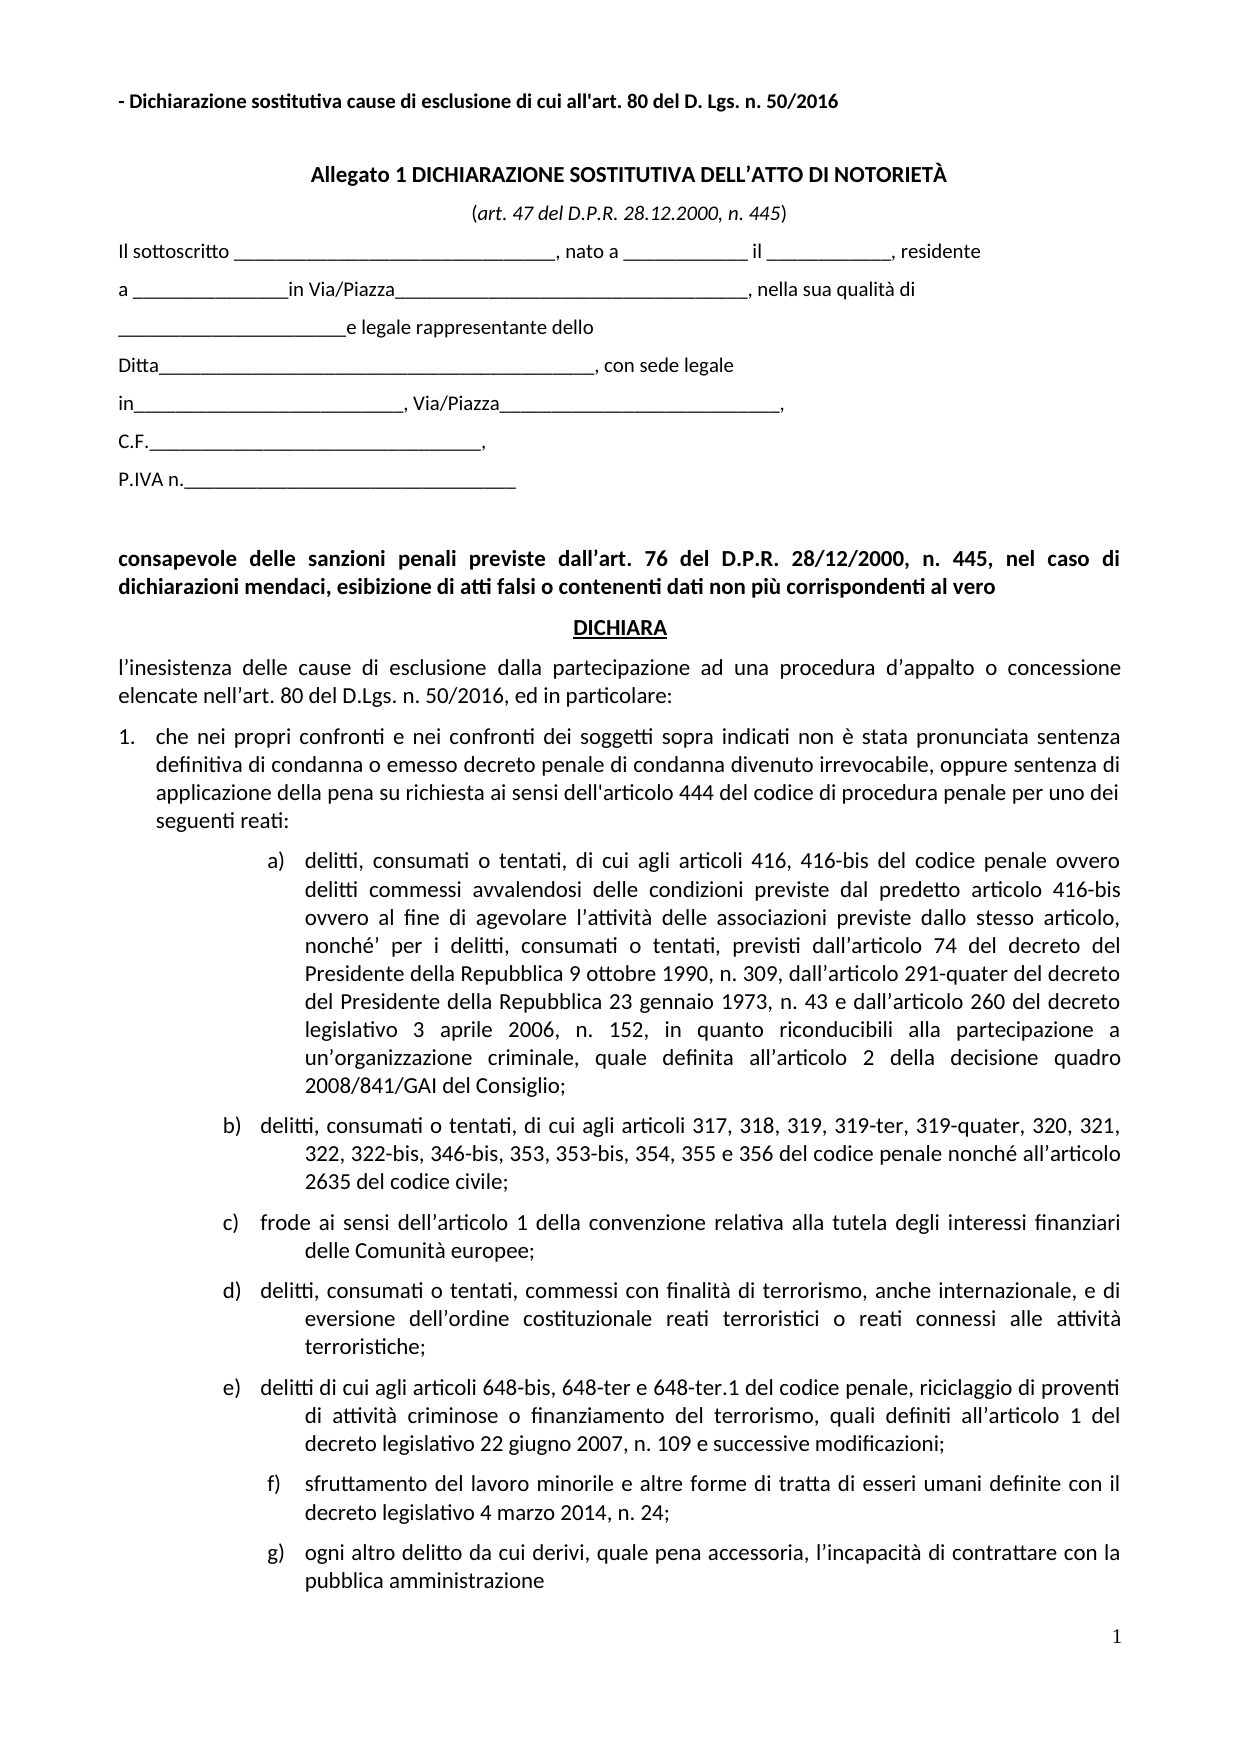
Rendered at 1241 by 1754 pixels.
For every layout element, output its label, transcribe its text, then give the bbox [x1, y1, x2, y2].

text P.IVA n.________________________________ [118, 466, 1137, 491]
list delitti, consumati o tentati, di cui agli articoli 416, 416-bis del codice penale ovvero delitti commessi avvalendosi delle condizioni previste dal predetto articolo 416-bis ovvero al fine di agevolare l’attività delle associazioni previste dallo stesso articolo, nonché’ per i delitti, consumati o tentati, previsti dall’articolo 74 del decreto del Presidente della Repubblica 9 ottobre 1990, n. 309, dall’articolo 291-quater del decreto del Presidente della Repubblica 23 gennaio 1973, n. 43 e dall’articolo 260 del decreto legislativo 3 aprile 2006, n. 152, in quanto riconducibili alla partecipazione a un’organizzazione criminale, quale definita all’articolo 2 della decisione quadro 2008/841/GAI del Consiglio; [267, 847, 1122, 1099]
text a _______________in Via/Piazza__________________________________, nella sua qualità di [118, 276, 1137, 302]
text ______________________e legale rappresentante dello [118, 314, 1137, 340]
text Il sottoscritto _______________________________, nato a ____________ il ____________, residente [118, 238, 1137, 264]
list delitti di cui agli articoli 648-bis, 648-ter e 648-ter.1 del codice penale, riciclaggio di proventi di attività criminose o finanziamento del terrorismo, quali definiti all’articolo 1 del decreto legislativo 22 giugno 2007, n. 109 e successive modificazioni; [223, 1373, 1122, 1457]
list ogni altro delitto da cui derivi, quale pena accessoria, l’incapacità di contrattare con la pubblica amministrazione [267, 1538, 1122, 1594]
text l’inesistenza delle cause di esclusione dalla partecipazione ad una procedura d’appalto o concessione elencate nell’art. 80 del D.Lgs. n. 50/2016, ed in particolare: [118, 653, 1122, 709]
list frode ai sensi dell’articolo 1 della convenzione relativa alla tutela degli interessi finanziari delle Comunità europee; [223, 1208, 1122, 1264]
list che nei propri confronti e nei confronti dei soggetti sopra indicati non è stata pronunciata sentenza definitiva di condanna o emesso decreto penale di condanna divenuto irrevocabile, oppure sentenza di applicazione della pena su richiesta ai sensi dell'articolo 444 del codice di procedura penale per uno dei seguenti reati: [118, 722, 1122, 834]
text C.F.________________________________, [118, 428, 1137, 453]
list sfruttamento del lavoro minorile e altre forme di tratta di esseri umani definite con il decreto legislativo 4 marzo 2014, n. 24; [267, 1469, 1122, 1526]
text in__________________________, Via/Piazza___________________________, [118, 390, 1137, 416]
text Ditta__________________________________________, con sede legale [118, 352, 1137, 378]
list delitti, consumati o tentati, commessi con finalità di terrorismo, anche internazionale, e di eversione dell’ordine costituzionale reati terroristici o reati connessi alle attività terroristiche; [223, 1276, 1122, 1361]
list delitti, consumati o tentati, di cui agli articoli 317, 318, 319, 319-ter, 319-quater, 320, 321, 322, 322-bis, 346-bis, 353, 353-bis, 354, 355 e 356 del codice penale nonché all’articolo 2635 del codice civile; [223, 1111, 1122, 1195]
text DICHIARA [118, 613, 1122, 641]
text (art. 47 del D.P.R. 28.12.2000, n. 445) [118, 201, 1140, 226]
text consapevole delle sanzioni penali previste dall’art. 76 del D.P.R. 28/12/2000, n. 445, nel caso di dichiarazioni mendaci, esibizione di atti falsi o contenenti dati non più corrispondenti al vero [118, 544, 1122, 601]
text Allegato 1 DICHIARAZIONE SOSTITUTIVA DELL’ATTO DI NOTORIETÀ [118, 160, 1140, 188]
